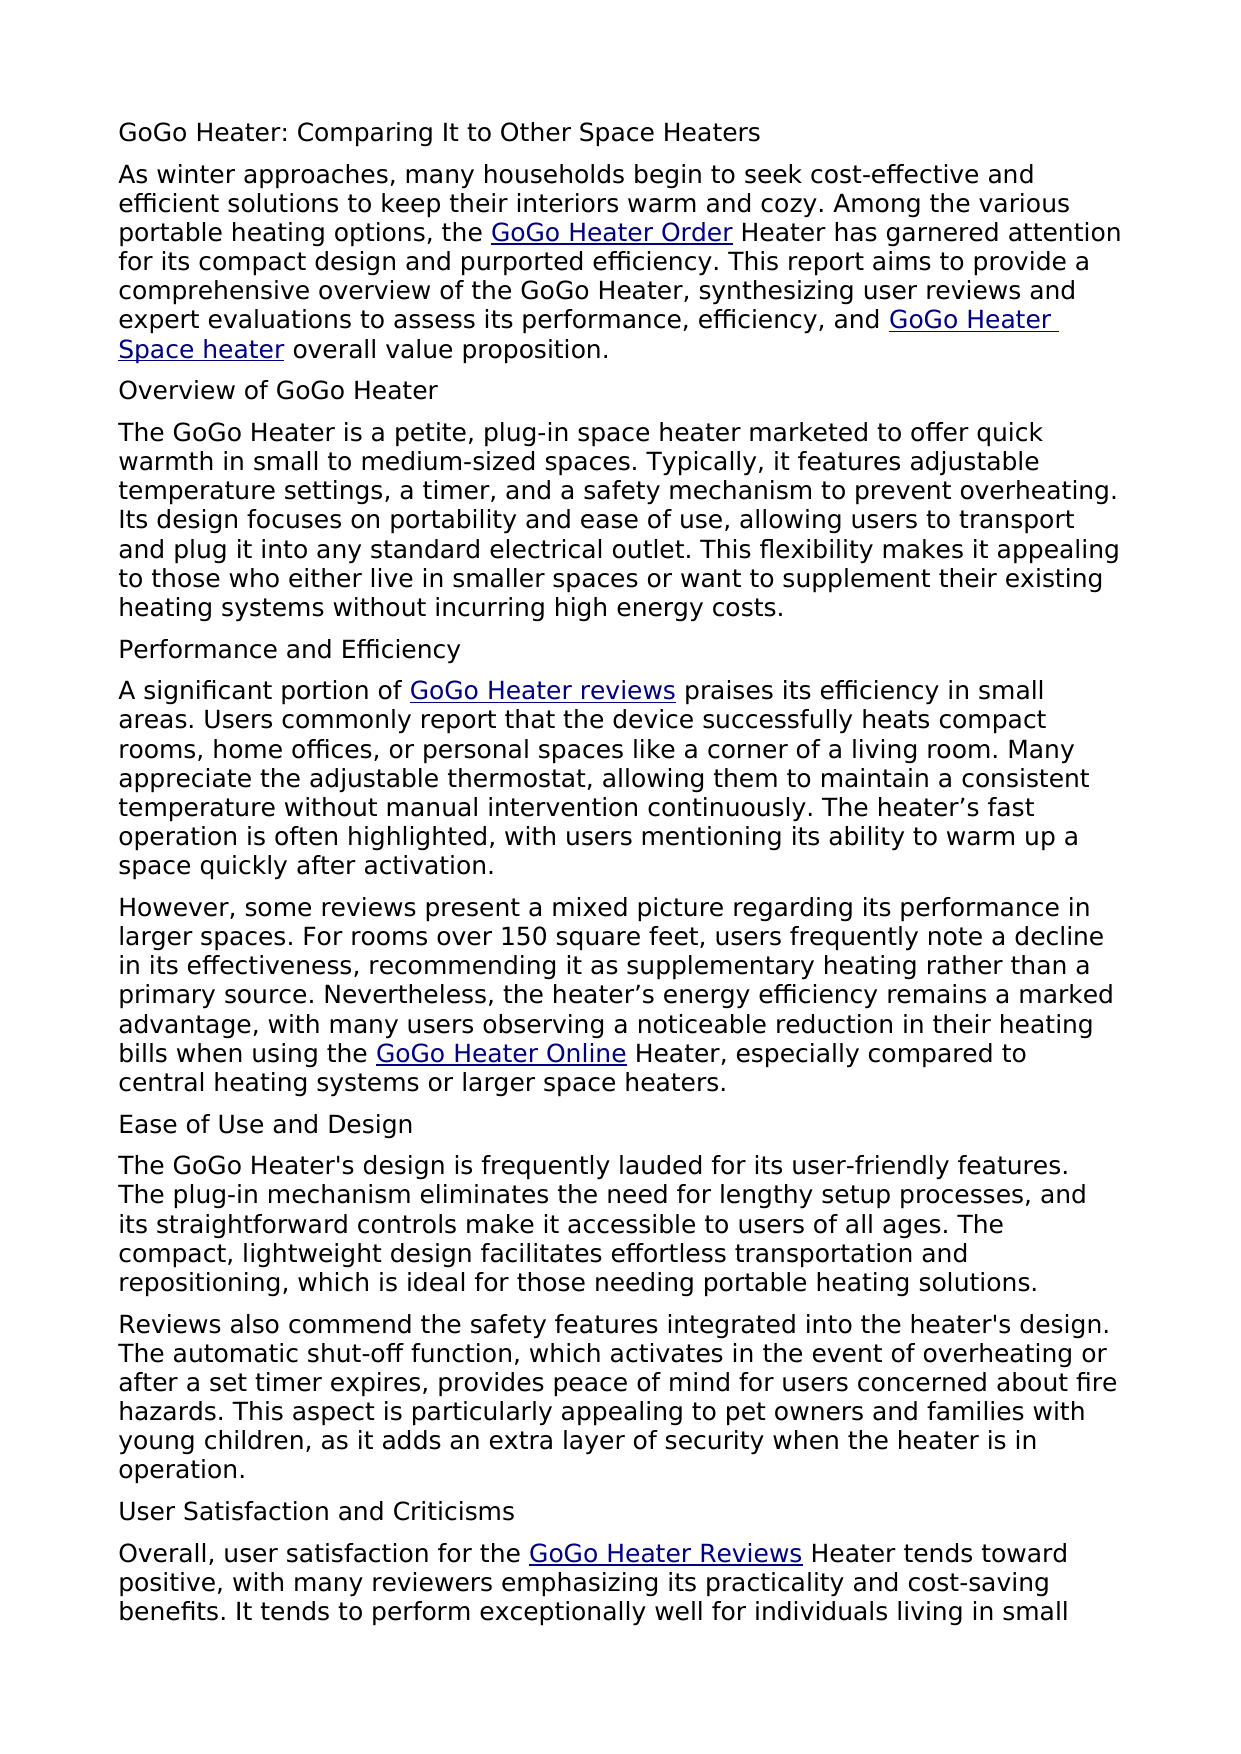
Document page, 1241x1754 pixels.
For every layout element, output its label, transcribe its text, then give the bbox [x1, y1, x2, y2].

text Overview of GoGo Heater [118, 376, 1122, 406]
text User Satisfaction and Criticisms [118, 1497, 1122, 1526]
text However, some reviews present a mixed picture regarding its performance in larger spaces. For rooms over 150 square feet, users frequently note a decline in its effectiveness, recommending it as supplementary heating rather than a primary source. Nevertheless, the heater’s energy efficiency remains a marked advantage, with many users observing a noticeable reduction in their heating bills when using the GoGo Heater Online Heater, especially compared to central heating systems or larger space heaters. [118, 893, 1122, 1097]
text As winter approaches, many households begin to seek cost-effective and efficient solutions to keep their interiors warm and cozy. Among the various portable heating options, the GoGo Heater Order Heater has garnered attention for its compact design and purported efficiency. This report aims to provide a comprehensive overview of the GoGo Heater, synthesizing user reviews and expert evaluations to assess its performance, efficiency, and GoGo Heater Space heater overall value proposition. [118, 160, 1122, 364]
text The GoGo Heater's design is frequently lauded for its user-friendly features. The plug-in mechanism eliminates the need for lengthy setup processes, and its straightforward controls make it accessible to users of all ages. The compact, lightweight design facilitates effortless transportation and repositioning, which is ideal for those needing portable heating solutions. [118, 1151, 1122, 1297]
text GoGo Heater: Comparing It to Other Space Heaters [118, 118, 1122, 147]
text Ease of Use and Design [118, 1110, 1122, 1139]
text Overall, user satisfaction for the GoGo Heater Reviews Heater tends toward positive, with many reviewers emphasizing its practicality and cost-saving benefits. It tends to perform exceptionally well for individuals living in small [118, 1539, 1122, 1626]
text Reviews also commend the safety features integrated into the heater's design. The automatic shut-off function, which activates in the event of overheating or after a set timer expires, provides peace of mind for users concerned about fire hazards. This aspect is particularly appealing to pet owners and families with young children, as it adds an extra layer of security when the heater is in operation. [118, 1310, 1122, 1485]
text The GoGo Heater is a petite, plug-in space heater marketed to offer quick warmth in small to medium-sized spaces. Typically, it features adjustable temperature settings, a timer, and a safety mechanism to prevent overheating. Its design focuses on portability and ease of use, allowing users to transport and plug it into any standard electrical outlet. This flexibility makes it appealing to those who either live in smaller spaces or want to supplement their existing heating systems without incurring high energy costs. [118, 418, 1122, 622]
text Performance and Efficiency [118, 635, 1122, 664]
text A significant portion of GoGo Heater reviews praises its efficiency in small areas. Users commonly report that the device successfully heats compact rooms, home offices, or personal spaces like a corner of a living room. Many appreciate the adjustable thermostat, allowing them to maintain a consistent temperature without manual intervention continuously. The heater’s fast operation is often highlighted, with users mentioning its ability to warm up a space quickly after activation. [118, 676, 1122, 881]
